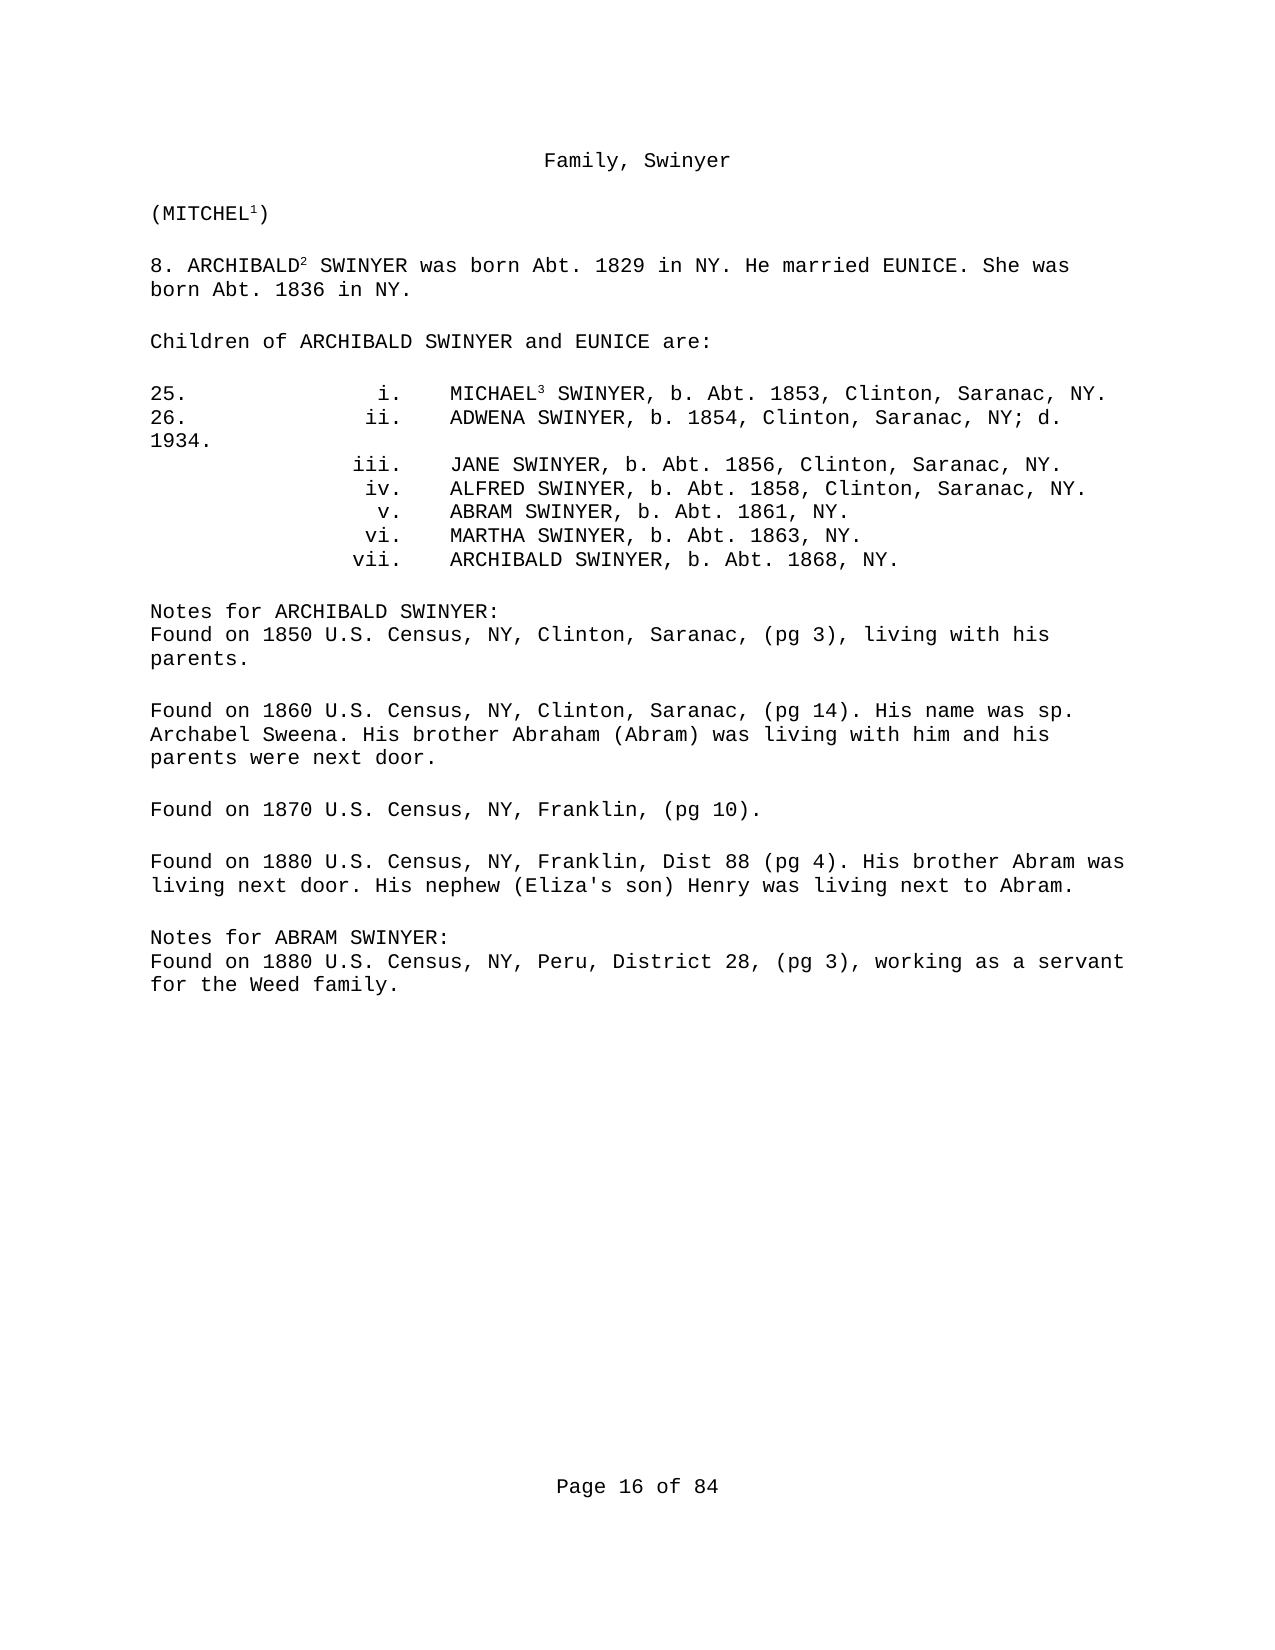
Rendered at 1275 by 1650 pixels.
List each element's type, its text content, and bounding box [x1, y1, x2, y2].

text vii. ARCHIBALD SWINYER, b. Abt. 1868, NY. [150, 548, 1125, 572]
text v. ABRAM SWINYER, b. Abt. 1861, NY. [150, 501, 1125, 525]
text 26. ii. ADWENA SWINYER, b. 1854, Clinton, Saranac, NY; d. 1934. [150, 407, 1125, 454]
text Found on 1870 U.S. Census, NY, Franklin, (pg 10). [150, 799, 1125, 823]
text Found on 1880 U.S. Census, NY, Franklin, Dist 88 (pg 4). His brother Abram was living next door. His nephew (Eliza's son) Henry was living next to Abram. [150, 851, 1125, 899]
text 25. i. MICHAEL3 SWINYER, b. Abt. 1853, Clinton, Saranac, NY. [150, 383, 1125, 407]
text Found on 1860 U.S. Census, NY, Clinton, Saranac, (pg 14). His name was sp. Archabel Sweena. His brother Abraham (Abram) was living with him and his parents were next door. [150, 700, 1125, 771]
text (MITCHEL1) [150, 203, 1125, 227]
text iv. ALFRED SWINYER, b. Abt. 1858, Clinton, Saranac, NY. [150, 478, 1125, 501]
text Children of ARCHIBALD SWINYER and EUNICE are: [150, 331, 1125, 354]
text iii. JANE SWINYER, b. Abt. 1856, Clinton, Saranac, NY. [150, 454, 1125, 478]
text 8. ARCHIBALD2 SWINYER was born Abt. 1829 in NY. He married EUNICE. She was born Abt. 1836 in NY. [150, 255, 1125, 302]
text Notes for ABRAM SWINYER: [150, 927, 1125, 951]
text Notes for ARCHIBALD SWINYER: [150, 601, 1125, 624]
text vi. MARTHA SWINYER, b. Abt. 1863, NY. [150, 525, 1125, 548]
text Found on 1850 U.S. Census, NY, Clinton, Saranac, (pg 3), living with his parents. [150, 624, 1125, 672]
text Found on 1880 U.S. Census, NY, Peru, District 28, (pg 3), working as a servant for the Weed family. [150, 951, 1125, 998]
